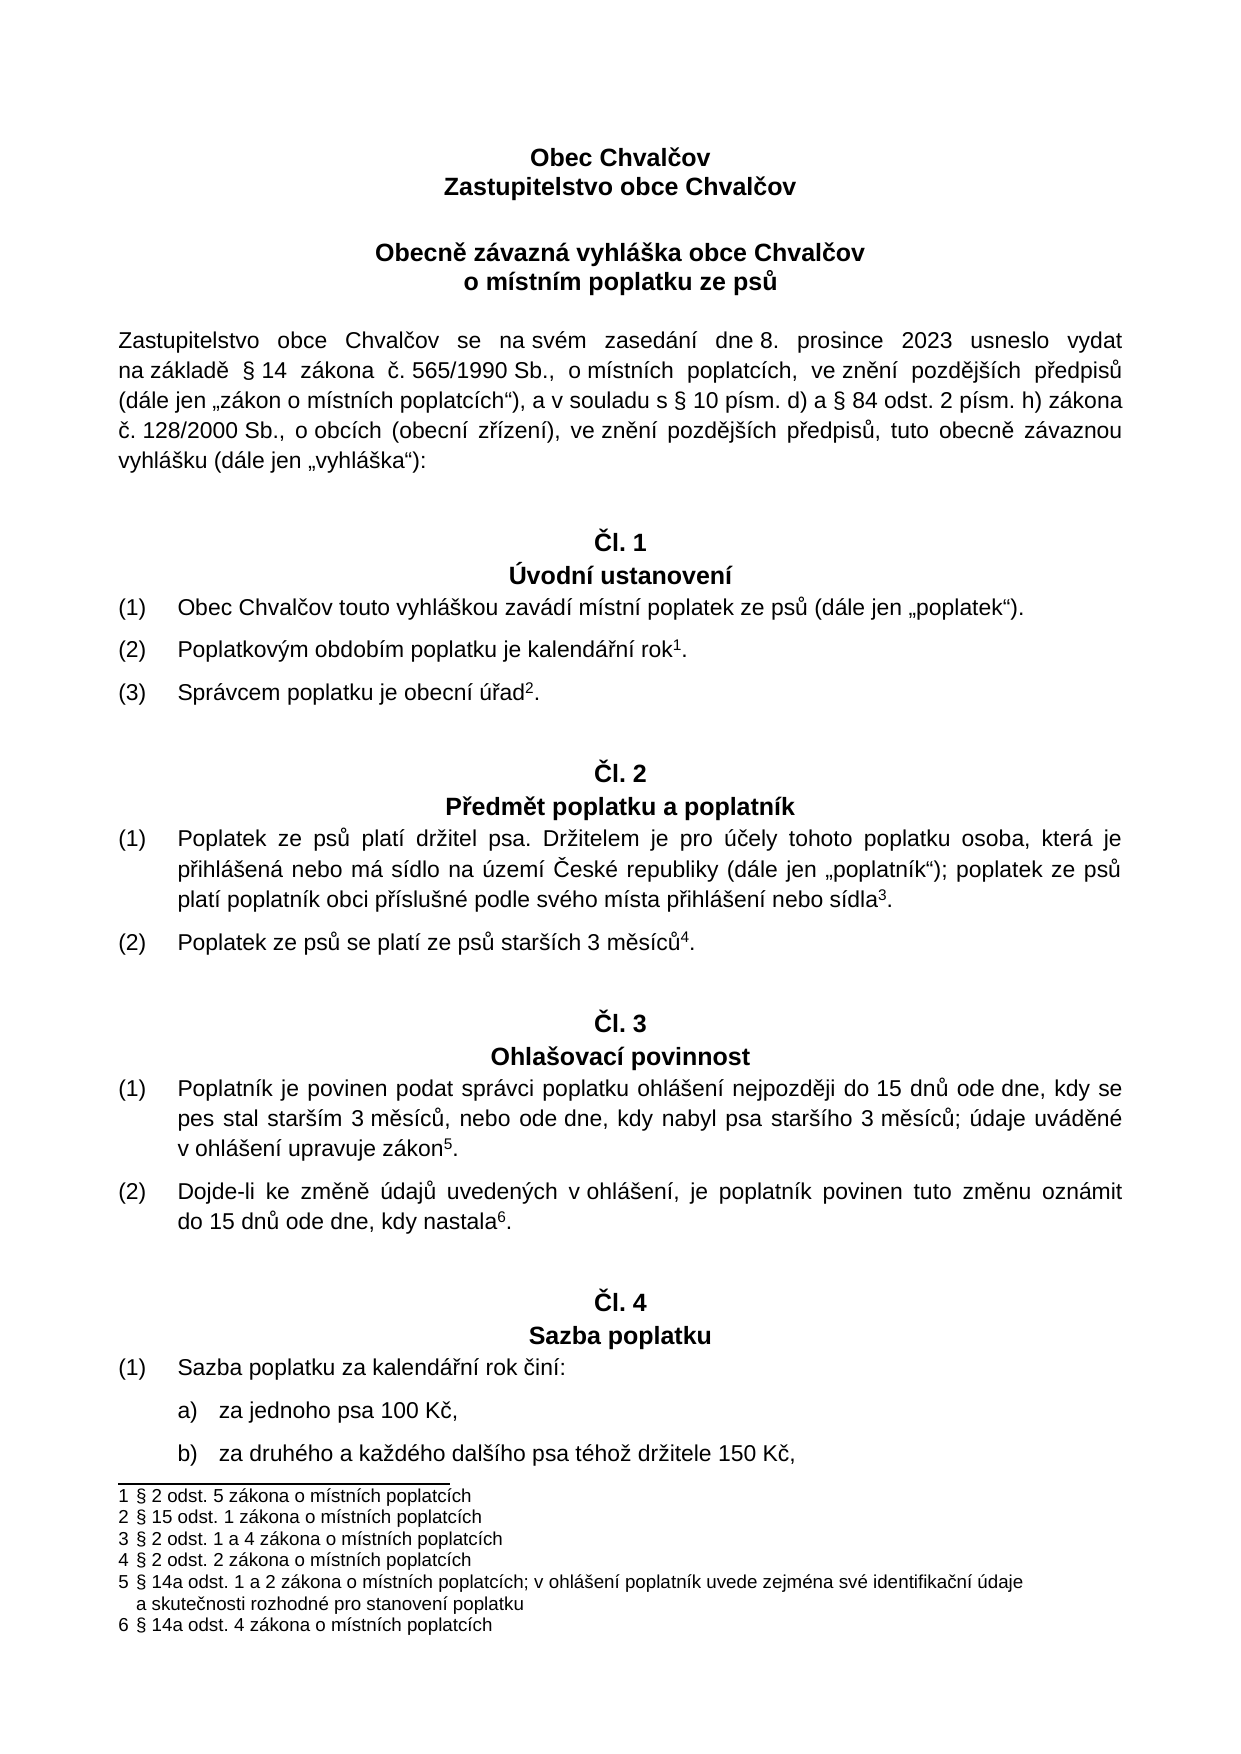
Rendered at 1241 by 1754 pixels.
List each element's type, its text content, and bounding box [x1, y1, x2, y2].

list § 2 odst. 2 zákona o místních poplatcích [118, 1549, 1122, 1571]
subtitle Čl. 2 Předmět poplatku a poplatník [118, 759, 1122, 821]
list Obec Chvalčov touto vyhláškou zavádí místní poplatek ze psů (dále jen „poplatek“). [118, 594, 1122, 620]
list § 2 odst. 1 a 4 zákona o místních poplatcích [118, 1528, 1122, 1549]
subtitle Čl. 3 Ohlašovací povinnost [118, 1009, 1122, 1071]
list § 14a odst. 4 zákona o místních poplatcích [118, 1614, 1122, 1635]
list za druhého a každého dalšího psa téhož držitele 150 Kč, [177, 1440, 1122, 1466]
subtitle Obecně závazná vyhláška obce Chvalčov o místním poplatku ze psů [118, 238, 1122, 295]
text Obec Chvalčov Zastupitelstvo obce Chvalčov [118, 143, 1122, 201]
list § 2 odst. 5 zákona o místních poplatcích [118, 1484, 1122, 1506]
list Poplatník je povinen podat správci poplatku ohlášení nejpozději do 15 dnů ode dne, kdy se pes stal starším 3 měsíců, nebo ode dne, kdy nabyl psa staršího 3 měsíců; údaje uváděné v ohlášení upravuje zákon. [118, 1075, 1122, 1162]
list § 15 odst. 1 zákona o místních poplatcích [118, 1506, 1122, 1528]
list za jednoho psa 100 Kč, [177, 1397, 1122, 1423]
subtitle Čl. 4 Sazba poplatku [118, 1288, 1122, 1350]
list § 14a odst. 1 a 2 zákona o místních poplatcích; v ohlášení poplatník uvede zejména své identifikační údaje a skutečnosti rozhodné pro stanovení poplatku [118, 1571, 1122, 1614]
list Dojde-li ke změně údajů uvedených v ohlášení, je poplatník povinen tuto změnu oznámit do 15 dnů ode dne, kdy nastala. [118, 1178, 1122, 1234]
list Poplatek ze psů se platí ze psů starších 3 měsíců. [118, 928, 1122, 955]
list Sazba poplatku za kalendářní rok činí: [118, 1354, 1122, 1381]
list Správcem poplatku je obecní úřad. [118, 679, 1122, 706]
list Poplatek ze psů platí držitel psa. Držitelem je pro účely tohoto poplatku osoba, která je přihlášená nebo má sídlo na území České republiky (dále jen „poplatník“); poplatek ze psů platí poplatník obci příslušné podle svého místa přihlášení nebo sídla. [118, 825, 1122, 912]
text Zastupitelstvo obce Chvalčov se na svém zasedání dne 8. prosince 2023 usneslo vydat na základě § 14 zákona č. 565/1990 Sb., o místních poplatcích, ve znění pozdějších předpisů (dále jen „zákon o místních poplatcích“), a v souladu s § 10 písm. d) a § 84 odst. 2 písm. h) zákona č. 128/2000 Sb., o obcích (obecní zřízení), ve znění pozdějších předpisů, tuto obecně závaznou vyhlášku (dále jen „vyhláška“): [118, 327, 1122, 474]
subtitle Čl. 1 Úvodní ustanovení [118, 528, 1122, 589]
list Poplatkovým obdobím poplatku je kalendářní rok. [118, 636, 1122, 663]
